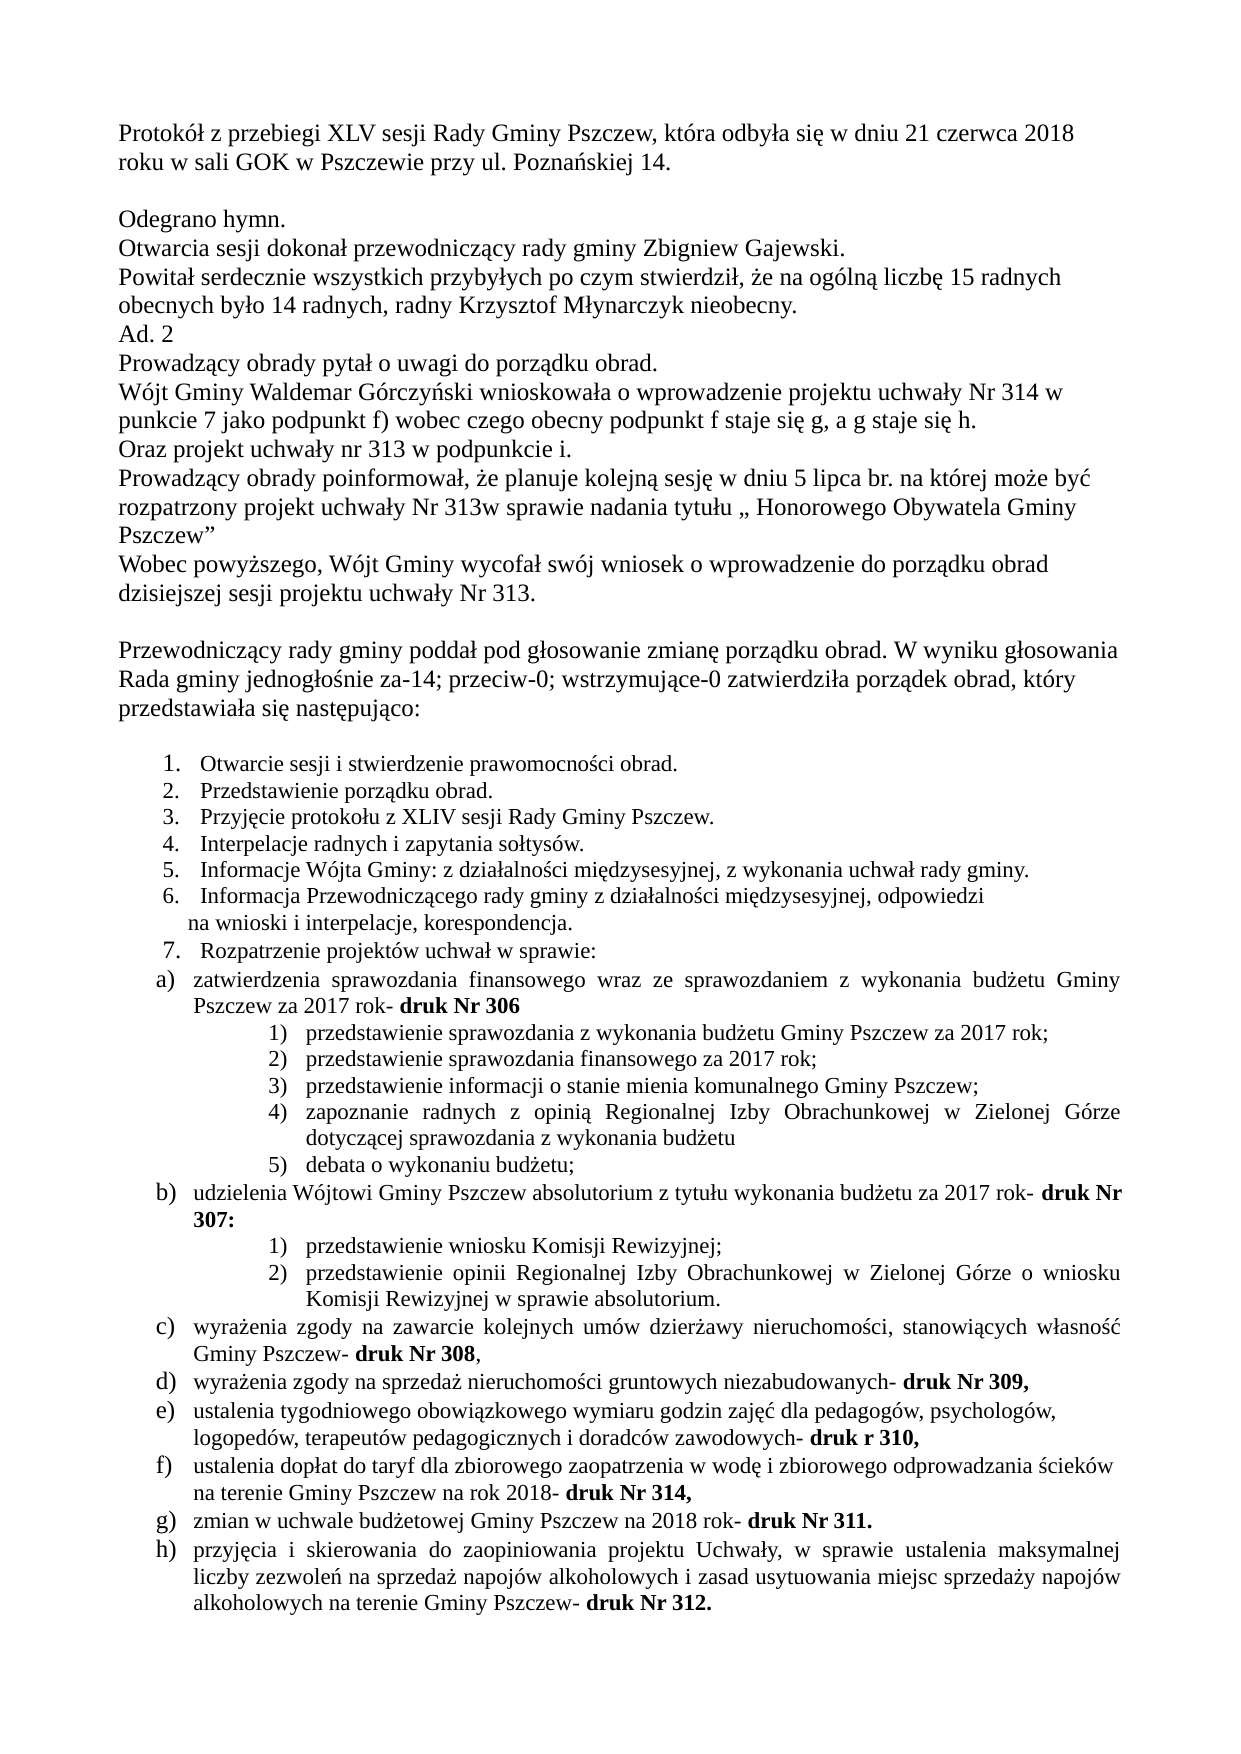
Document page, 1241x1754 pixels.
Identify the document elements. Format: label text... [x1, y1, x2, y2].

list przedstawienie wniosku Komisji Rewizyjnej; [268, 1232, 1122, 1258]
list Rozpatrzenie projektów uchwał w sprawie: [162, 935, 1122, 964]
list Interpelacje radnych i zapytania sołtysów. [162, 830, 1122, 856]
text Otwarcia sesji dokonał przewodniczący rady gminy Zbigniew Gajewski. [118, 233, 1122, 262]
list ustalenia dopłat do taryf dla zbiorowego zaopatrzenia w wodę i zbiorowego odprowadzania ścieków na terenie Gminy Pszczew na rok 2018- druk Nr 314, [156, 1450, 1122, 1505]
list Przedstawienie porządku obrad. [162, 777, 1122, 803]
list zatwierdzenia sprawozdania finansowego wraz ze sprawozdaniem z wykonania budżetu Gminy Pszczew za 2017 rok- druk Nr 306 [156, 964, 1122, 1019]
text Powitał serdecznie wszystkich przybyłych po czym stwierdził, że na ogólną liczbę 15 radnych obecnych było 14 radnych, radny Krzysztof Młynarczyk nieobecny. [118, 262, 1122, 319]
list wyrażenia zgody na zawarcie kolejnych umów dzierżawy nieruchomości, stanowiących własność Gminy Pszczew- druk Nr 308, [156, 1311, 1122, 1366]
list udzielenia Wójtowi Gminy Pszczew absolutorium z tytułu wykonania budżetu za 2017 rok- druk Nr 307: [156, 1177, 1122, 1232]
text Oraz projekt uchwały nr 313 w podpunkcie i. [118, 434, 1122, 463]
list debata o wykonaniu budżetu; [268, 1151, 1122, 1177]
list ustalenia tygodniowego obowiązkowego wymiaru godzin zajęć dla pedagogów, psychologów, logopedów, terapeutów pedagogicznych i doradców zawodowych- druk r 310, [156, 1395, 1122, 1450]
list wyrażenia zgody na sprzedaż nieruchomości gruntowych niezabudowanych- druk Nr 309, [156, 1366, 1122, 1395]
list przedstawienie informacji o stanie mienia komunalnego Gminy Pszczew; [268, 1072, 1122, 1098]
list Informacje Wójta Gminy: z działalności międzysesyjnej, z wykonania uchwał rady gminy. [162, 856, 1122, 882]
text Wobec powyższego, Wójt Gminy wycofał swój wniosek o wprowadzenie do porządku obrad dzisiejszej sesji projektu uchwały Nr 313. [118, 549, 1122, 607]
list zmian w uchwale budżetowej Gminy Pszczew na 2018 rok- druk Nr 311. [156, 1505, 1122, 1534]
text Wójt Gminy Waldemar Górczyński wnioskowała o wprowadzenie projektu uchwały Nr 314 w punkcie 7 jako podpunkt f) wobec czego obecny podpunkt f staje się g, a g staje się h. [118, 377, 1122, 434]
list Otwarcie sesji i stwierdzenie prawomocności obrad. [162, 748, 1122, 777]
list zapoznanie radnych z opinią Regionalnej Izby Obrachunkowej w Zielonej Górze dotyczącej sprawozdania z wykonania budżetu [268, 1098, 1122, 1151]
list przyjęcia i skierowania do zaopiniowania projektu Uchwały, w sprawie ustalenia maksymalnej liczby zezwoleń na sprzedaż napojów alkoholowych i zasad usytuowania miejsc sprzedaży napojów alkoholowych na terenie Gminy Pszczew- druk Nr 312. [156, 1534, 1122, 1616]
text Odegrano hymn. [118, 204, 1122, 233]
list przedstawienie opinii Regionalnej Izby Obrachunkowej w Zielonej Górze o wniosku Komisji Rewizyjnej w sprawie absolutorium. [268, 1258, 1122, 1311]
text Prowadzący obrady pytał o uwagi do porządku obrad. [118, 348, 1122, 377]
list przedstawienie sprawozdania finansowego za 2017 rok; [268, 1045, 1122, 1072]
list przedstawienie sprawozdania z wykonania budżetu Gminy Pszczew za 2017 rok; [268, 1019, 1122, 1045]
text Rada gminy jednogłośnie za-14; przeciw-0; wstrzymujące-0 zatwierdziła porządek obrad, który przedstawiała się następująco: [118, 664, 1122, 722]
text na wnioski i interpelacje, korespondencja. [148, 909, 1122, 935]
list Przyjęcie protokołu z XLIV sesji Rady Gminy Pszczew. [162, 803, 1122, 830]
text Protokół z przebiegi XLV sesji Rady Gminy Pszczew, która odbyła się w dniu 21 czerwca 2018 roku w sali GOK w Pszczewie przy ul. Poznańskiej 14. [118, 118, 1122, 176]
text Prowadzący obrady poinformował, że planuje kolejną sesję w dniu 5 lipca br. na której może być rozpatrzony projekt uchwały Nr 313w sprawie nadania tytułu „ Honorowego Obywatela Gminy Pszczew” [118, 463, 1122, 549]
text Przewodniczący rady gminy poddał pod głosowanie zmianę porządku obrad. W wyniku głosowania [118, 636, 1122, 664]
text Ad. 2 [118, 319, 1122, 348]
list Informacja Przewodniczącego rady gminy z działalności międzysesyjnej, odpowiedzi [162, 882, 1122, 909]
